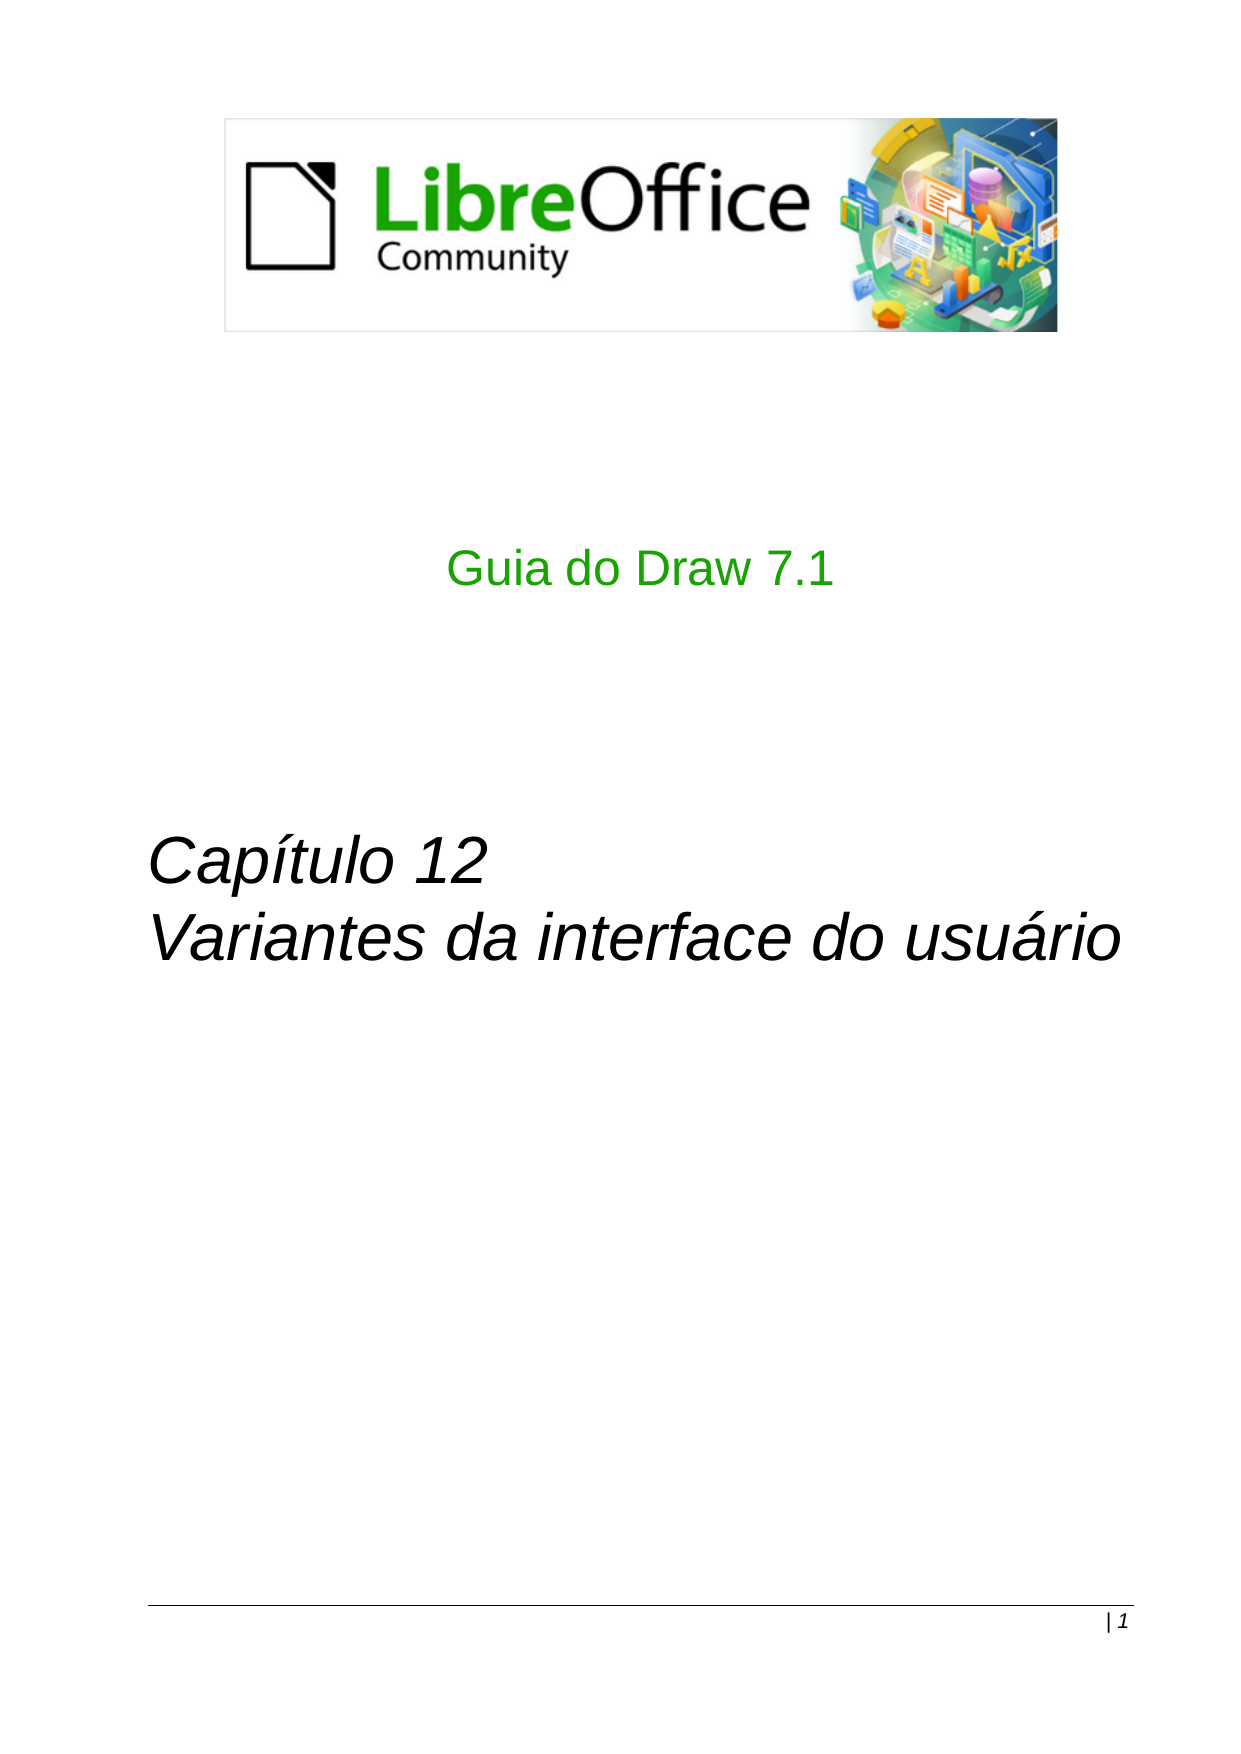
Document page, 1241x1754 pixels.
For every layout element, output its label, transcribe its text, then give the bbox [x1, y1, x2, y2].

picture [224, 118, 1058, 332]
text Guia do Draw 7.1 [148, 538, 1134, 596]
title Capítulo 12 Variantes da interface do usuário [148, 821, 1134, 974]
